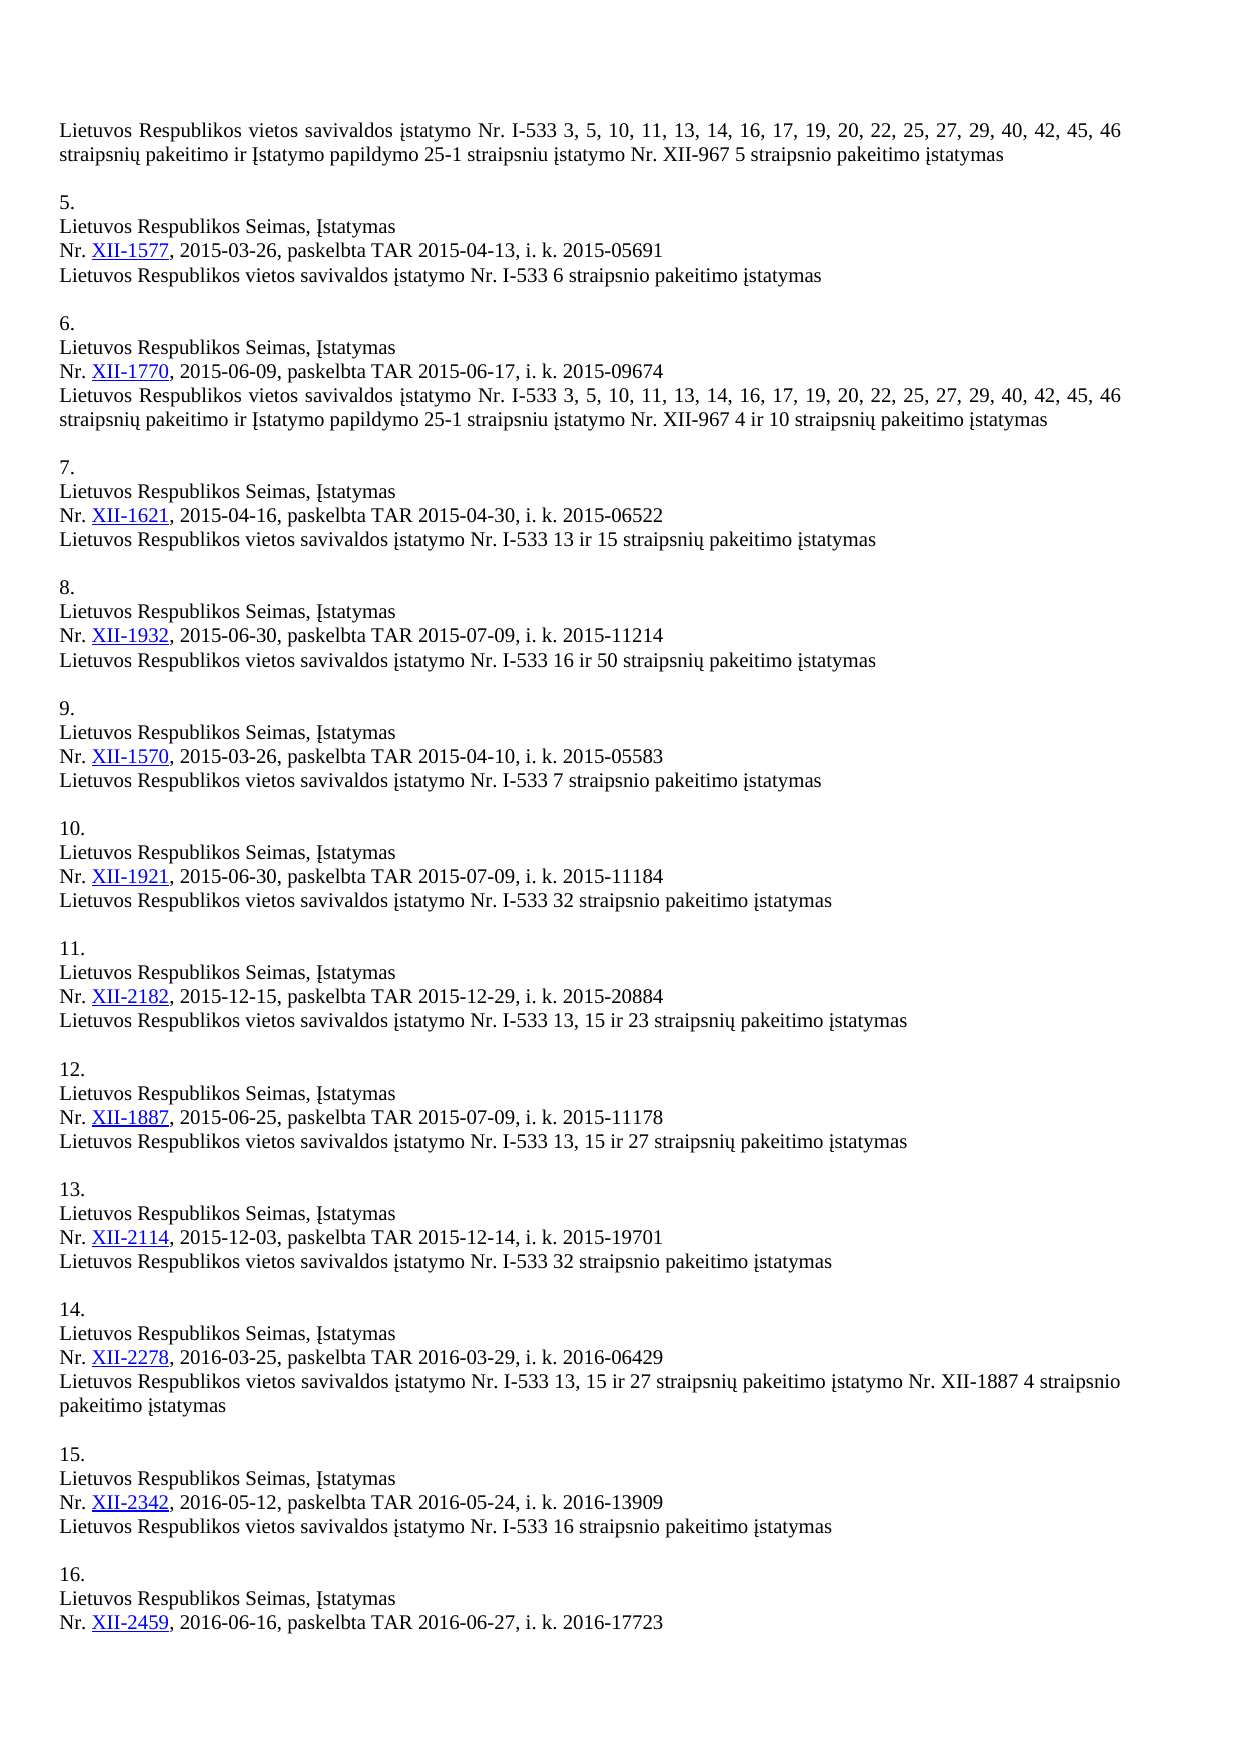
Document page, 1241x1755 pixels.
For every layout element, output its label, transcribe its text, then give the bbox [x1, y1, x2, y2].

text Nr. XII-2182, 2015-12-15, paskelbta TAR 2015-12-29, i. k. 2015-20884 [59, 984, 1122, 1008]
text Nr. XII-1921, 2015-06-30, paskelbta TAR 2015-07-09, i. k. 2015-11184 [59, 864, 1122, 888]
text 14. [59, 1297, 1122, 1321]
text Nr. XII-1932, 2015-06-30, paskelbta TAR 2015-07-09, i. k. 2015-11214 [59, 623, 1122, 647]
text 13. [59, 1177, 1122, 1201]
text Lietuvos Respublikos Seimas, Įstatymas [59, 214, 1122, 238]
text Nr. XII-2278, 2016-03-25, paskelbta TAR 2016-03-29, i. k. 2016-06429 [59, 1345, 1122, 1369]
text 11. [59, 936, 1122, 960]
text Lietuvos Respublikos vietos savivaldos įstatymo Nr. I-533 3, 5, 10, 11, 13, 14, 16, 17, 19, 20, 22, 25, 27, 29, 40, 42, 45, 46 straipsnių pakeitimo ir Įstatymo papildymo 25-1 straipsniu įstatymo Nr. XII-967 4 ir 10 straipsnių pakeitimo įstatymas [59, 383, 1122, 431]
text Lietuvos Respublikos Seimas, Įstatymas [59, 840, 1122, 864]
text Lietuvos Respublikos Seimas, Įstatymas [59, 1466, 1122, 1490]
text Lietuvos Respublikos Seimas, Įstatymas [59, 720, 1122, 744]
text Lietuvos Respublikos vietos savivaldos įstatymo Nr. I-533 13, 15 ir 27 straipsnių pakeitimo įstatymas [59, 1129, 1122, 1153]
text 16. [59, 1562, 1122, 1586]
text Lietuvos Respublikos vietos savivaldos įstatymo Nr. I-533 13 ir 15 straipsnių pakeitimo įstatymas [59, 527, 1122, 551]
text Nr. XII-1577, 2015-03-26, paskelbta TAR 2015-04-13, i. k. 2015-05691 [59, 238, 1122, 262]
text 8. [59, 575, 1122, 599]
text Lietuvos Respublikos Seimas, Įstatymas [59, 1081, 1122, 1105]
text Lietuvos Respublikos vietos savivaldos įstatymo Nr. I-533 16 straipsnio pakeitimo įstatymas [59, 1514, 1122, 1538]
text 12. [59, 1057, 1122, 1081]
text 5. [59, 190, 1122, 214]
text Lietuvos Respublikos Seimas, Įstatymas [59, 1201, 1122, 1225]
text Lietuvos Respublikos Seimas, Įstatymas [59, 479, 1122, 503]
text Lietuvos Respublikos Seimas, Įstatymas [59, 960, 1122, 984]
text Lietuvos Respublikos vietos savivaldos įstatymo Nr. I-533 13, 15 ir 27 straipsnių pakeitimo įstatymo Nr. XII-1887 4 straipsnio pakeitimo įstatymas [59, 1369, 1122, 1417]
text Lietuvos Respublikos Seimas, Įstatymas [59, 335, 1122, 359]
text Nr. XII-1887, 2015-06-25, paskelbta TAR 2015-07-09, i. k. 2015-11178 [59, 1105, 1122, 1129]
text Nr. XII-2114, 2015-12-03, paskelbta TAR 2015-12-14, i. k. 2015-19701 [59, 1225, 1122, 1249]
text Lietuvos Respublikos vietos savivaldos įstatymo Nr. I-533 7 straipsnio pakeitimo įstatymas [59, 768, 1122, 792]
text Lietuvos Respublikos vietos savivaldos įstatymo Nr. I-533 32 straipsnio pakeitimo įstatymas [59, 888, 1122, 912]
text 10. [59, 816, 1122, 840]
text Nr. XII-2459, 2016-06-16, paskelbta TAR 2016-06-27, i. k. 2016-17723 [59, 1610, 1122, 1634]
text Nr. XII-1621, 2015-04-16, paskelbta TAR 2015-04-30, i. k. 2015-06522 [59, 503, 1122, 527]
text Lietuvos Respublikos vietos savivaldos įstatymo Nr. I-533 32 straipsnio pakeitimo įstatymas [59, 1249, 1122, 1273]
text Nr. XII-1570, 2015-03-26, paskelbta TAR 2015-04-10, i. k. 2015-05583 [59, 744, 1122, 768]
text 15. [59, 1442, 1122, 1466]
text Lietuvos Respublikos Seimas, Įstatymas [59, 599, 1122, 623]
text 9. [59, 696, 1122, 720]
text Lietuvos Respublikos vietos savivaldos įstatymo Nr. I-533 6 straipsnio pakeitimo įstatymas [59, 262, 1122, 287]
text Lietuvos Respublikos vietos savivaldos įstatymo Nr. I-533 16 ir 50 straipsnių pakeitimo įstatymas [59, 647, 1122, 672]
text Nr. XII-2342, 2016-05-12, paskelbta TAR 2016-05-24, i. k. 2016-13909 [59, 1490, 1122, 1514]
text 7. [59, 455, 1122, 479]
text Nr. XII-1770, 2015-06-09, paskelbta TAR 2015-06-17, i. k. 2015-09674 [59, 359, 1122, 383]
text 6. [59, 311, 1122, 335]
text Lietuvos Respublikos vietos savivaldos įstatymo Nr. I-533 3, 5, 10, 11, 13, 14, 16, 17, 19, 20, 22, 25, 27, 29, 40, 42, 45, 46 straipsnių pakeitimo ir Įstatymo papildymo 25-1 straipsniu įstatymo Nr. XII-967 5 straipsnio pakeitimo įstatymas [59, 118, 1122, 166]
text Lietuvos Respublikos vietos savivaldos įstatymo Nr. I-533 13, 15 ir 23 straipsnių pakeitimo įstatymas [59, 1008, 1122, 1032]
text Lietuvos Respublikos Seimas, Įstatymas [59, 1586, 1122, 1610]
text Lietuvos Respublikos Seimas, Įstatymas [59, 1321, 1122, 1345]
